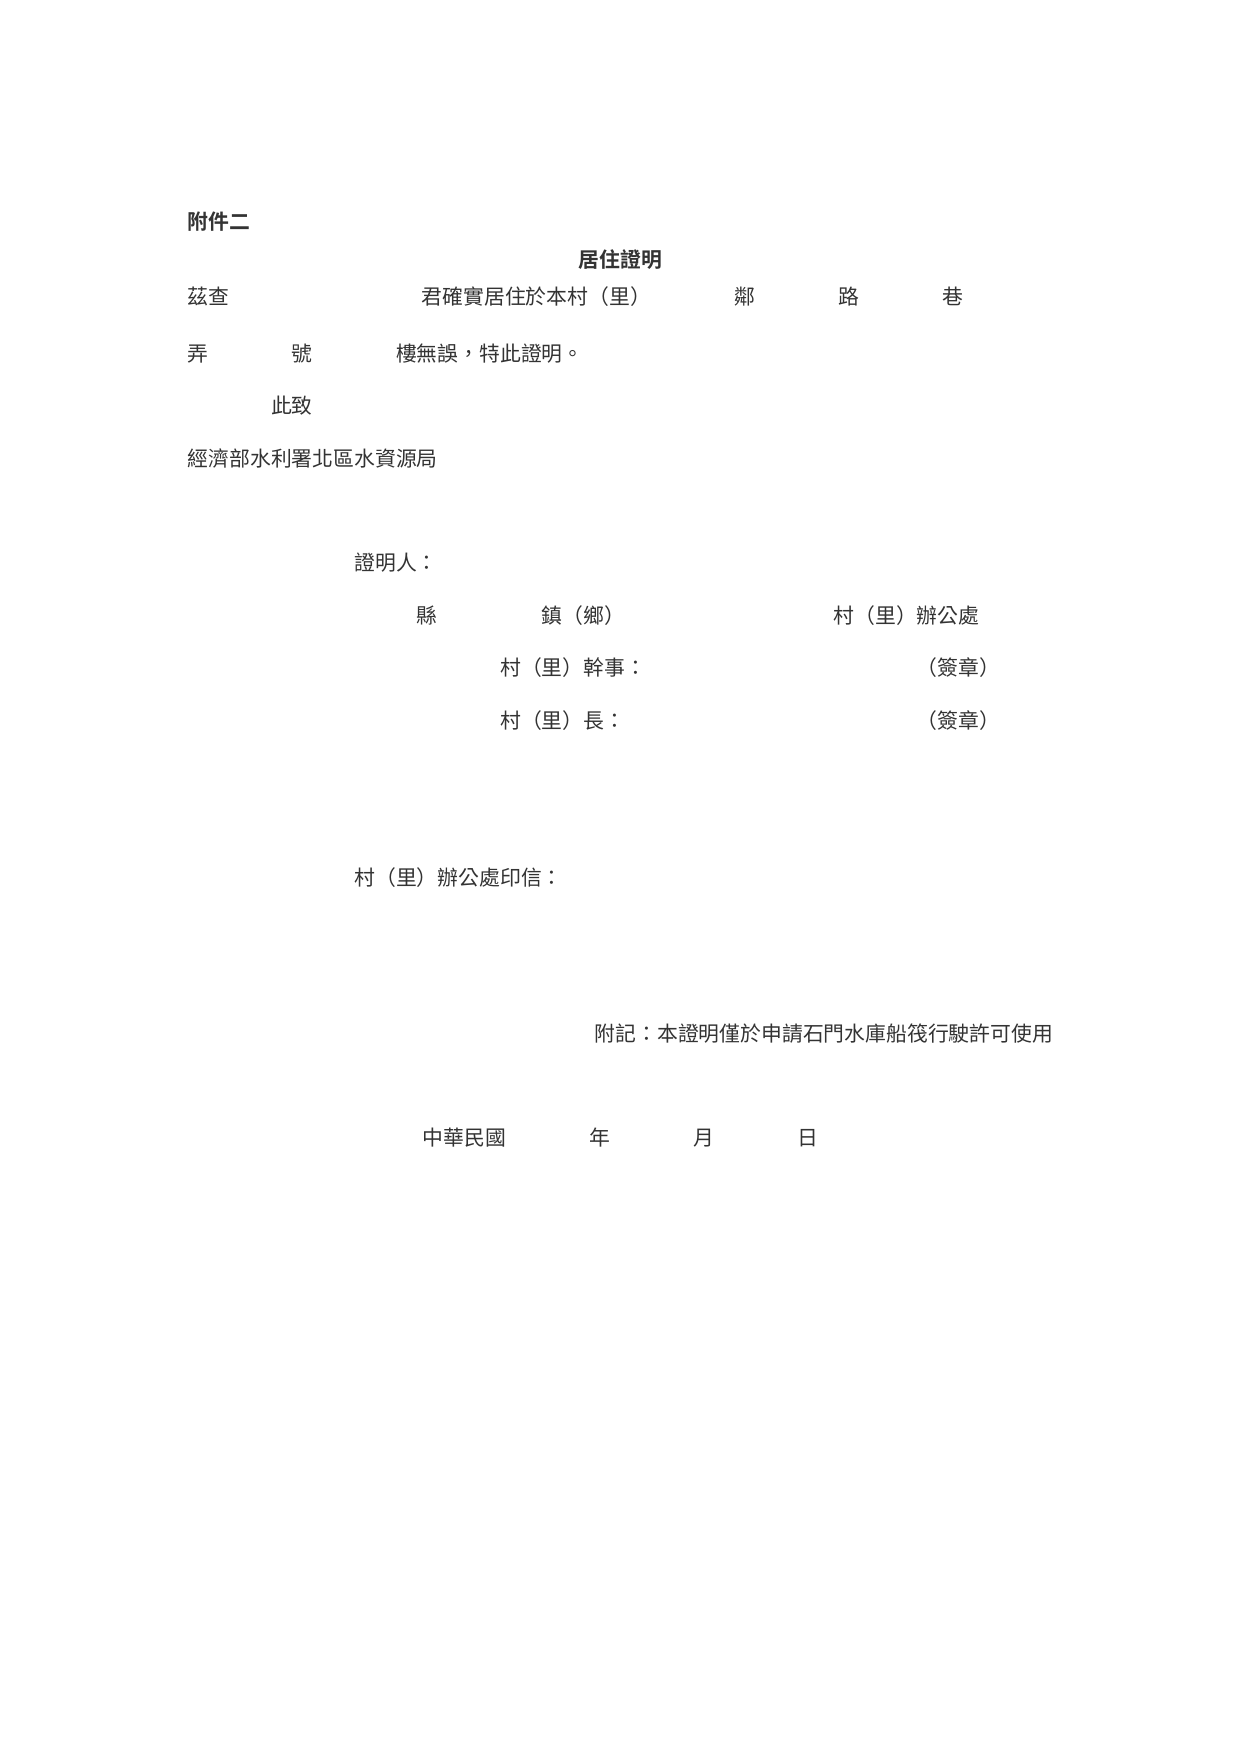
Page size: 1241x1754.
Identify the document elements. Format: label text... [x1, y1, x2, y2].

text 此致 [187, 386, 1053, 423]
text 證明人： [187, 543, 1053, 580]
text 茲查 君確實居住於本村（里） 鄰 路 巷 弄 號 樓無誤，特此證明。 [187, 277, 1053, 371]
text 附記：本證明僅於申請石門水庫船筏行駛許可使用 [187, 1013, 1053, 1051]
text 縣 鎮（鄉） 村（里）辦公處 [187, 595, 1053, 633]
text 附件二 [187, 202, 1053, 239]
text 村（里）幹事： （簽章） [187, 648, 1053, 685]
text 村（里）辦公處印信： [187, 857, 1053, 895]
text 居住證明 [187, 239, 1053, 277]
text 中華民國 年 月 日 [187, 1118, 1053, 1155]
text 經濟部水利署北區水資源局 [187, 438, 1053, 476]
text 村（里）長： （簽章） [187, 701, 1053, 738]
